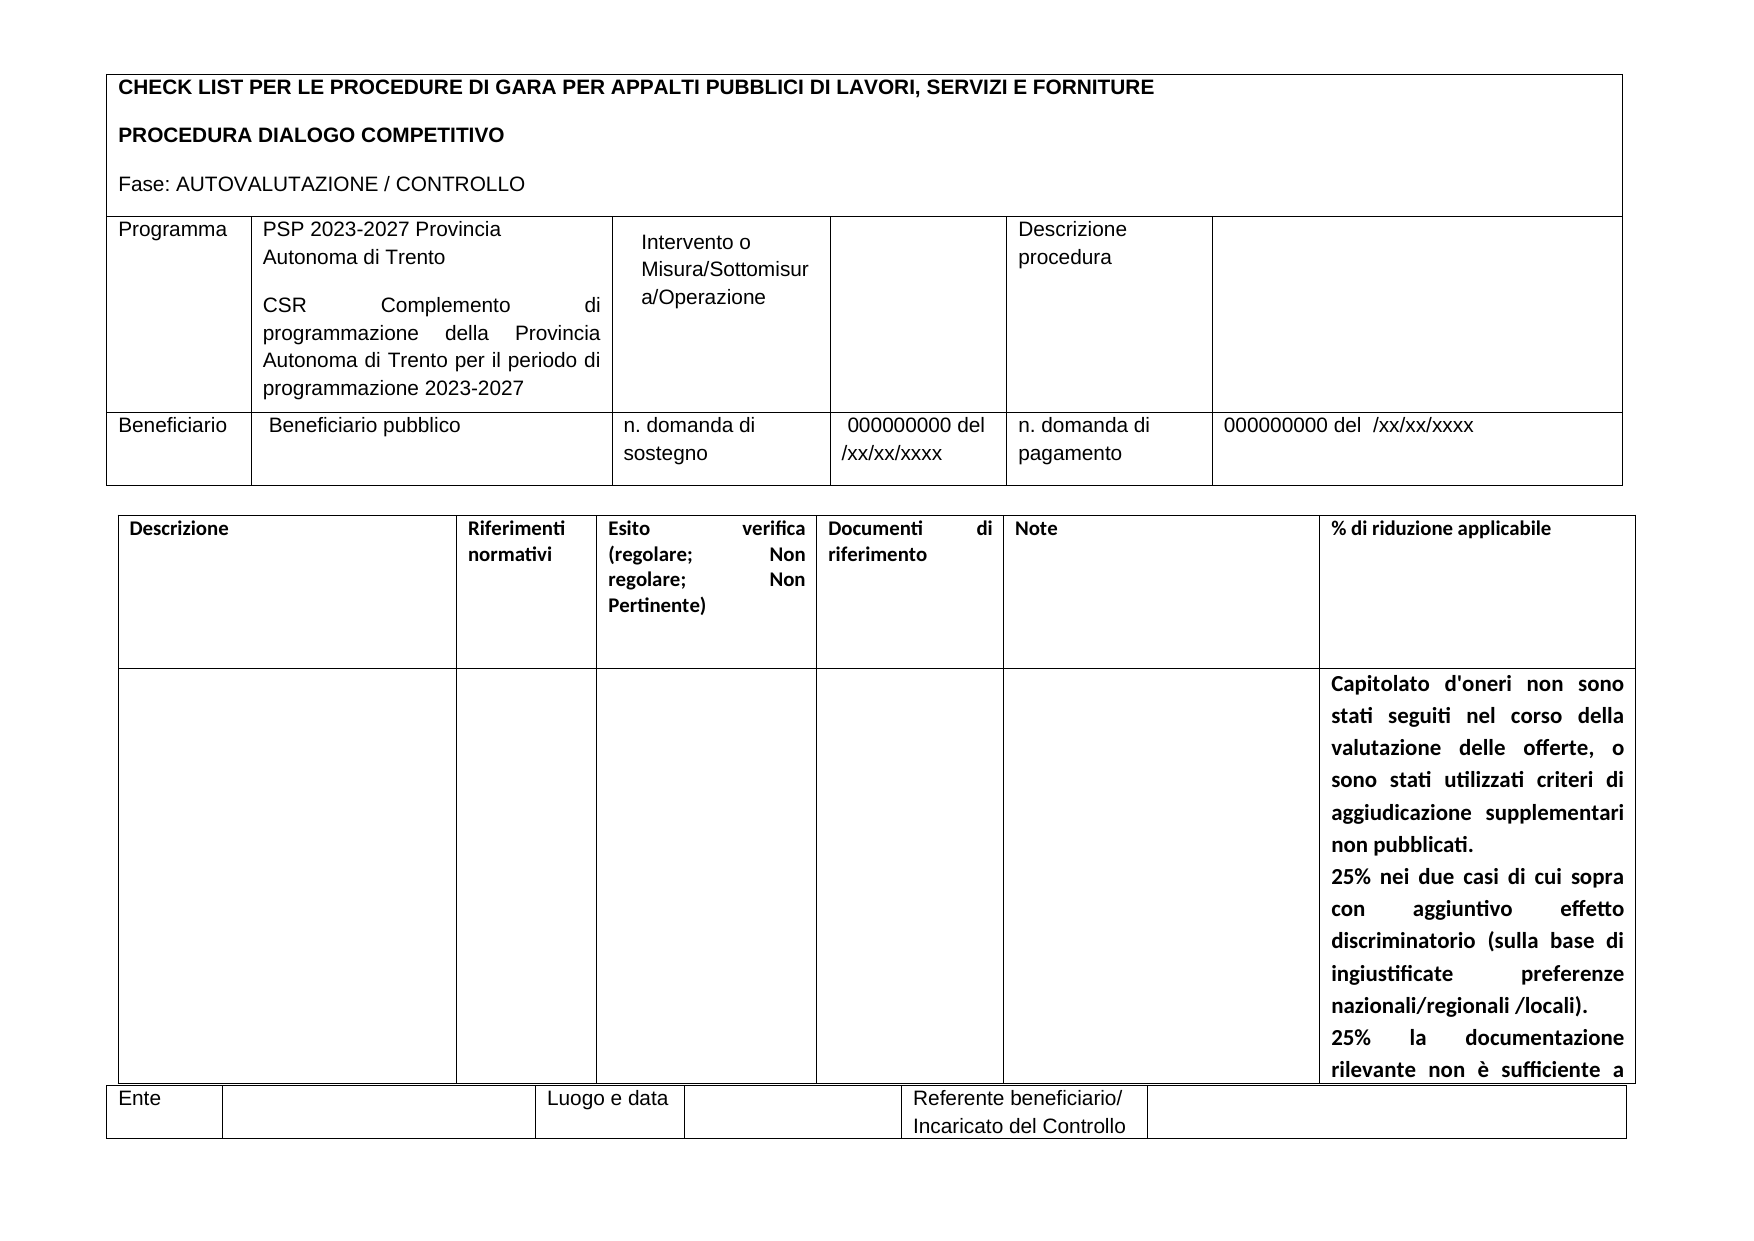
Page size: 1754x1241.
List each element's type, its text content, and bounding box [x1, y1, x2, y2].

table_cell [119, 669, 456, 1083]
table_header Descrizione [119, 516, 456, 668]
table_cell [457, 669, 596, 1083]
table_header Documenti di riferimento [817, 516, 1003, 668]
table_header % di riduzione applicabile [1320, 516, 1635, 668]
table_header Esito verifica (regolare; Non regolare; Non Pertinente) [597, 516, 816, 668]
table_cell [1004, 669, 1319, 1083]
table_header Riferimenti normativi [457, 516, 596, 668]
table_cell Capitolato d'oneri non sono stati seguiti nel corso della valutazione delle offerte, o sono stati utilizzati criteri di aggiudicazione supplementari non pubblicati. 25% nei due casi di cui sopra con aggiuntivo effetto discriminatorio (sulla base di ingiustificate preferenze nazionali/regionali /locali). 25% la documentazione rilevante non è sufficiente a [1320, 669, 1635, 1083]
table_header Note [1004, 516, 1319, 668]
table_cell [597, 669, 816, 1083]
table_cell [817, 669, 1003, 1083]
